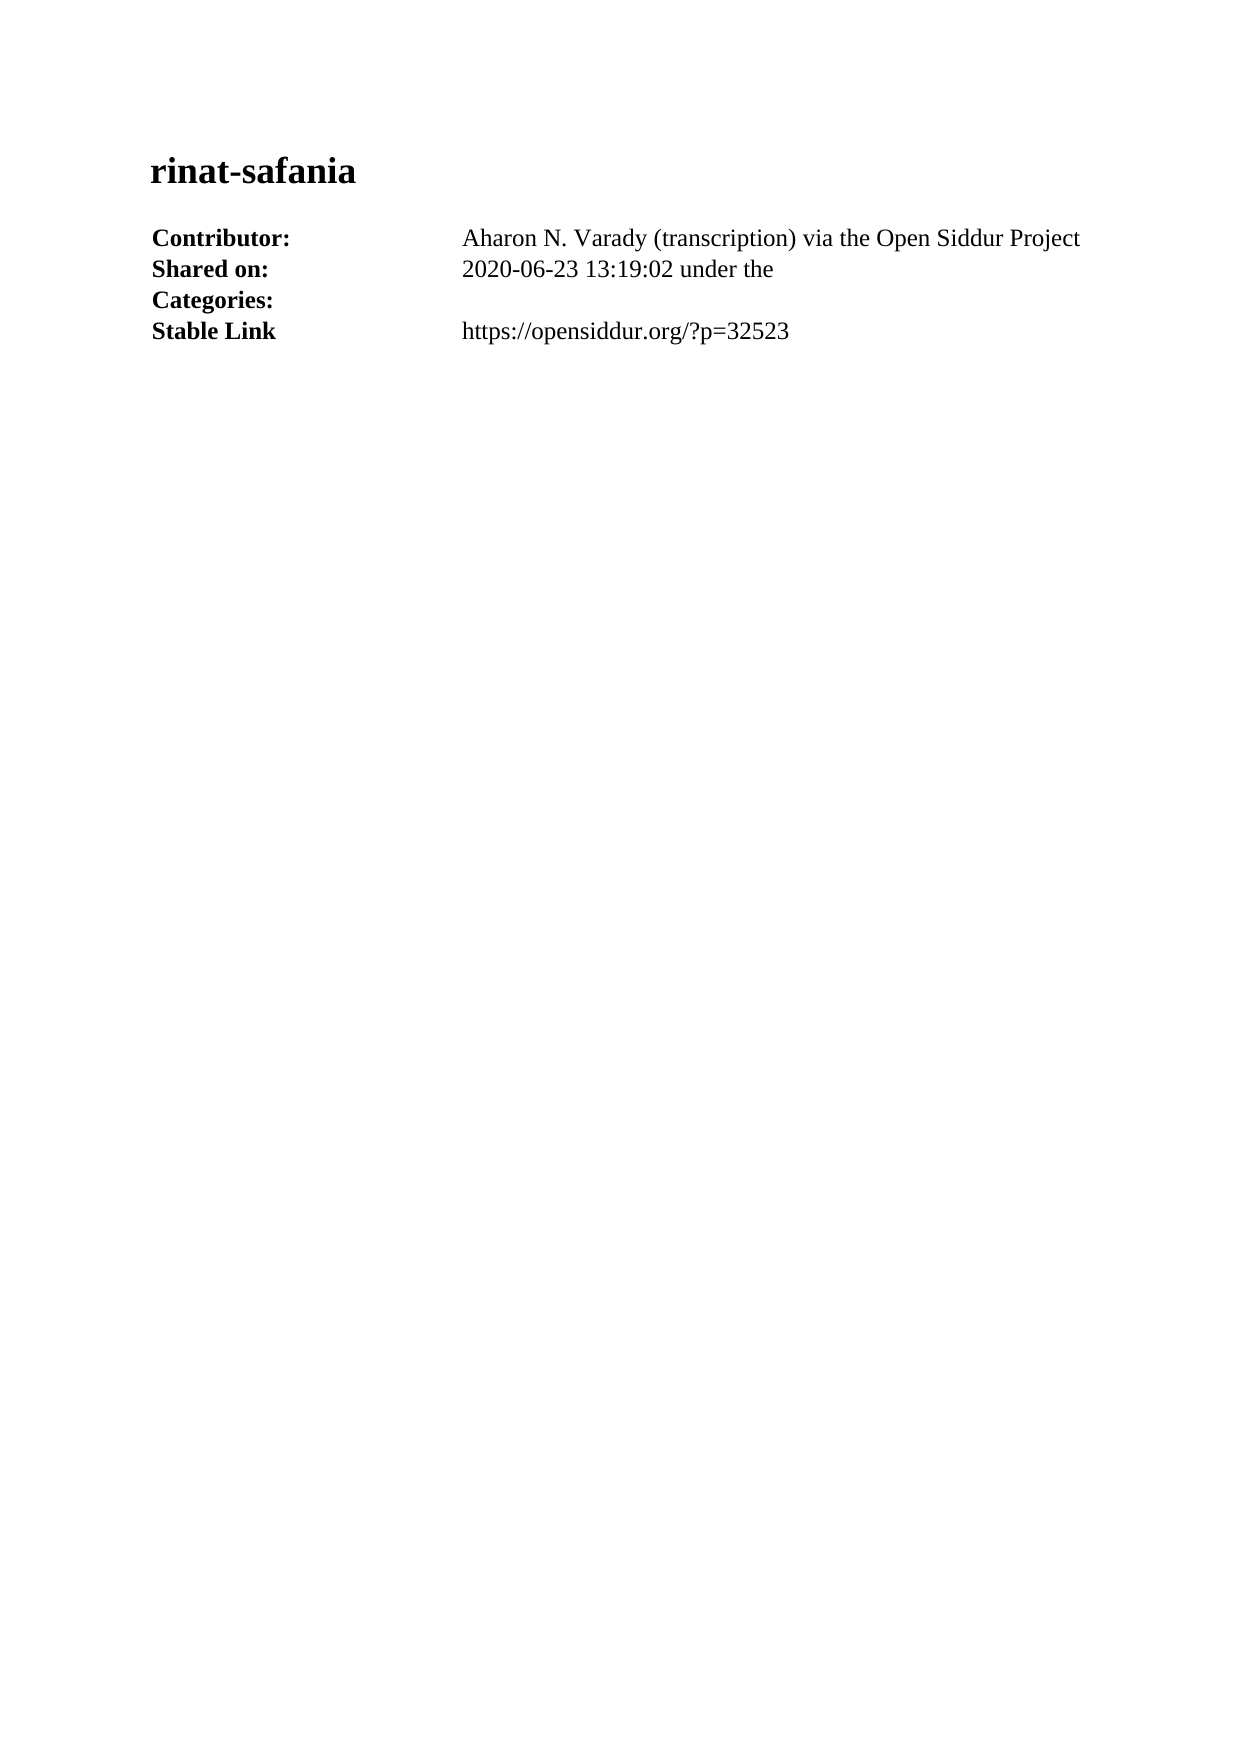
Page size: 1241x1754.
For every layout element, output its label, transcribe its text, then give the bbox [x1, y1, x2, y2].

table_cell Stable Link [150, 315, 460, 346]
table_header Contributor: [150, 223, 460, 253]
subtitle rinat-safania [150, 150, 1090, 192]
table_header Aharon N. Varady (transcription) via the Open Siddur Project [460, 223, 1090, 253]
table_cell [460, 284, 1090, 315]
table_cell Shared on: [150, 254, 460, 284]
table_cell https://opensiddur.org/?p=32523 [460, 315, 1090, 346]
table_cell 2020-06-23 13:19:02 under the [460, 254, 1090, 284]
table_cell Categories: [150, 284, 460, 315]
